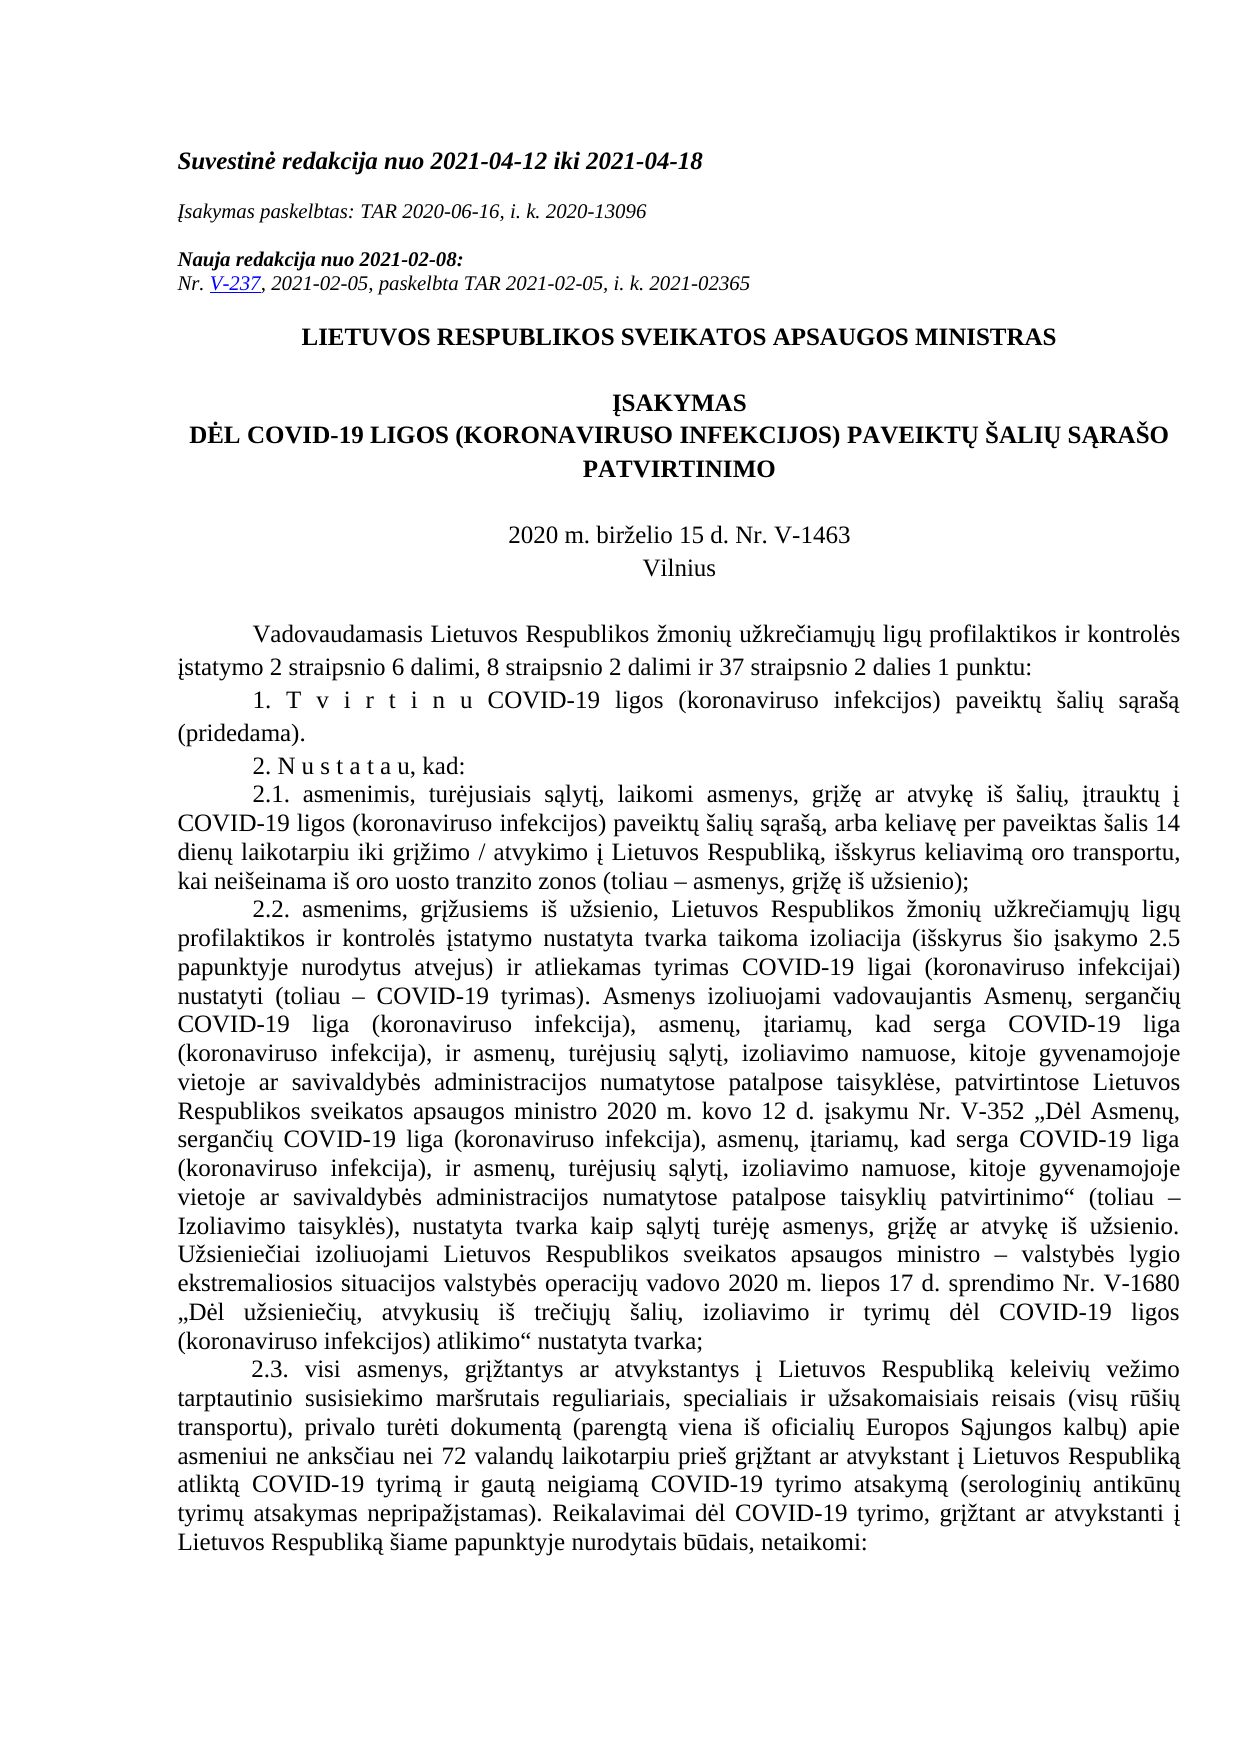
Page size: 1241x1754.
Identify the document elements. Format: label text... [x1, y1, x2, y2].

text Įsakymas paskelbtas: TAR 2020-06-16, i. k. 2020-13096 [177, 199, 1181, 223]
text 2020 m. birželio 15 d. Nr. V-1463 Vilnius [177, 520, 1181, 581]
text ĮSAKYMAS [177, 388, 1181, 416]
text LIETUVOS RESPUBLIKOS SVEIKATOS APSAUGOS MINISTRAS [177, 322, 1181, 350]
text 1. T v i r t i n u COVID-19 ligos (koronaviruso infekcijos) paveiktų šalių sąrašą (pridedama). [177, 685, 1181, 747]
text 2.2. asmenims, grįžusiems iš užsienio, Lietuvos Respublikos žmonių užkrečiamųjų ligų profilaktikos ir kontrolės įstatymo nustatyta tvarka taikoma izoliacija (išskyrus šio įsakymo 2.5 papunktyje nurodytus atvejus) ir atliekamas tyrimas COVID-19 ligai (koronaviruso infekcijai) nustatyti (toliau – COVID-19 tyrimas). Asmenys izoliuojami vadovaujantis Asmenų, sergančių COVID-19 liga (koronaviruso infekcija), asmenų, įtariamų, kad serga COVID-19 liga (koronaviruso infekcija), ir asmenų, turėjusių sąlytį, izoliavimo namuose, kitoje gyvenamojoje vietoje ar savivaldybės administracijos numatytose patalpose taisyklėse, patvirtintose Lietuvos Respublikos sveikatos apsaugos ministro 2020 m. kovo 12 d. įsakymu Nr. V-352 „Dėl Asmenų, sergančių COVID-19 liga (koronaviruso infekcija), asmenų, įtariamų, kad serga COVID-19 liga (koronaviruso infekcija), ir asmenų, turėjusių sąlytį, izoliavimo namuose, kitoje gyvenamojoje vietoje ar savivaldybės administracijos numatytose patalpose taisyklių patvirtinimo“ (toliau – Izoliavimo taisyklės), nustatyta tvarka kaip sąlytį turėję asmenys, grįžę ar atvykę iš užsienio. Užsieniečiai izoliuojami Lietuvos Respublikos sveikatos apsaugos ministro – valstybės lygio ekstremaliosios situacijos valstybės operacijų vadovo 2020 m. liepos 17 d. sprendimo Nr. V-1680 „Dėl užsieniečių, atvykusių iš trečiųjų šalių, izoliavimo ir tyrimų dėl COVID-19 ligos (koronaviruso infekcijos) atlikimo“ nustatyta tvarka; [177, 894, 1181, 1354]
text 2.3. visi asmenys, grįžtantys ar atvykstantys į Lietuvos Respubliką keleivių vežimo tarptautinio susisiekimo maršrutais reguliariais, specialiais ir užsakomaisiais reisais (visų rūšių transportu), privalo turėti dokumentą (parengtą viena iš oficialių Europos Sąjungos kalbų) apie asmeniui ne anksčiau nei 72 valandų laikotarpiu prieš grįžtant ar atvykstant į Lietuvos Respubliką atliktą COVID-19 tyrimą ir gautą neigiamą COVID-19 tyrimo atsakymą (serologinių antikūnų tyrimų atsakymas nepripažįstamas). Reikalavimai dėl COVID-19 tyrimo, grįžtant ar atvykstanti į Lietuvos Respubliką šiame papunktyje nurodytais būdais, netaikomi: [177, 1354, 1181, 1556]
text 2. N u s t a t a u, kad: [177, 751, 1181, 779]
text Nr. V-237, 2021-02-05, paskelbta TAR 2021-02-05, i. k. 2021-02365 [177, 271, 1181, 295]
text 2.1. asmenimis, turėjusiais sąlytį, laikomi asmenys, grįžę ar atvykę iš šalių, įtrauktų į COVID-19 ligos (koronaviruso infekcijos) paveiktų šalių sąrašą, arba keliavę per paveiktas šalis 14 dienų laikotarpiu iki grįžimo / atvykimo į Lietuvos Respubliką, išskyrus keliavimą oro transportu, kai neišeinama iš oro uosto tranzito zonos (toliau – asmenys, grįžę iš užsienio); [177, 779, 1181, 894]
text Nauja redakcija nuo 2021-02-08: [177, 247, 1181, 271]
text Suvestinė redakcija nuo 2021-04-12 iki 2021-04-18 [177, 146, 1181, 175]
text Vadovaudamasis Lietuvos Respublikos žmonių užkrečiamųjų ligų profilaktikos ir kontrolės įstatymo 2 straipsnio 6 dalimi, 8 straipsnio 2 dalimi ir 37 straipsnio 2 dalies 1 punktu: [177, 619, 1181, 681]
text Dėl COVID-19 ligos (koronaviruso infekcijos) paveiktų šalių sąrašo patvirtinimo [177, 421, 1181, 482]
